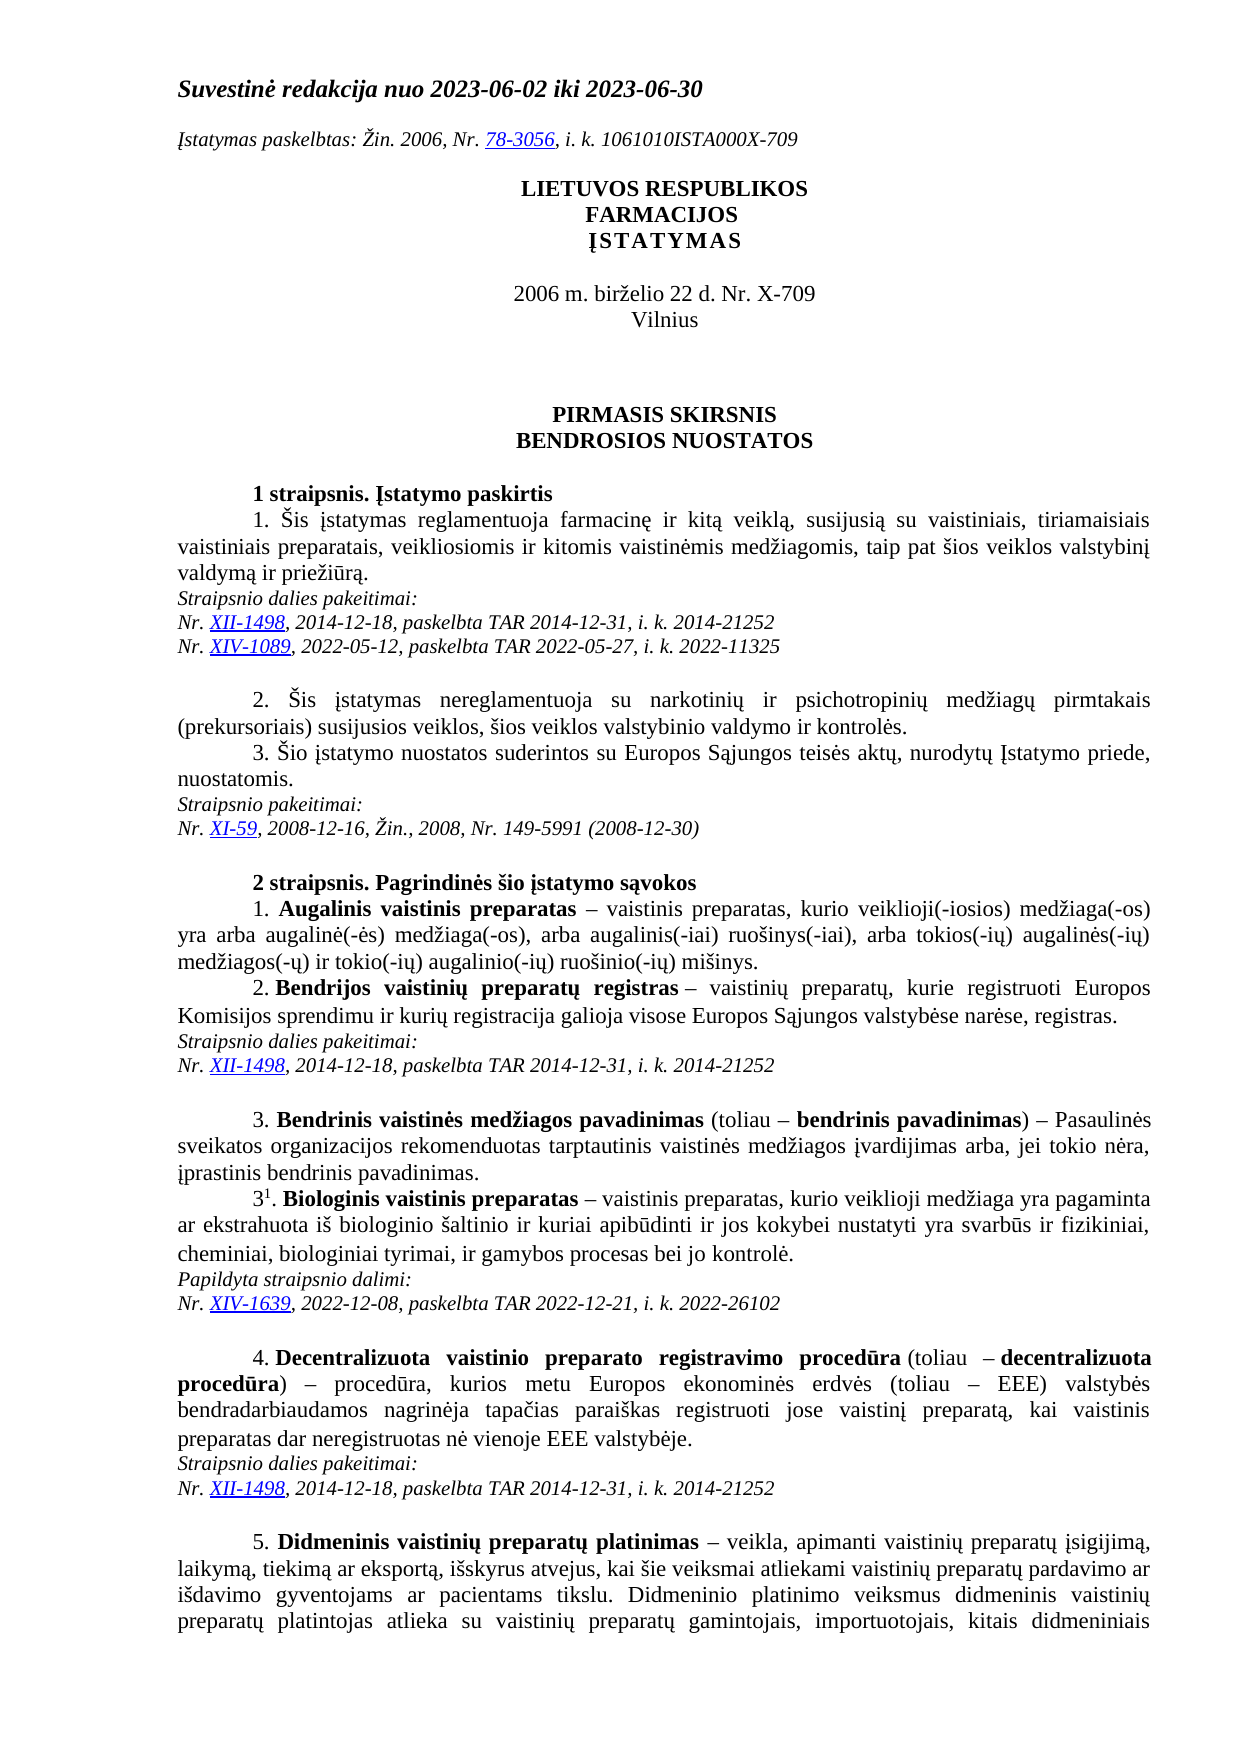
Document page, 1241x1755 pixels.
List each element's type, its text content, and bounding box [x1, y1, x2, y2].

text 2. Bendrijos vaistinių preparatų registras – vaistinių preparatų, kurie registruoti Europos Komisijos sprendimu ir kurių registracija galioja visose Europos Sąjungos valstybėse narėse, registras. [177, 974, 1152, 1029]
text Nr. XII-1498, 2014-12-18, paskelbta TAR 2014-12-31, i. k. 2014-21252 [177, 1475, 1152, 1499]
text Nr. XIV-1639, 2022-12-08, paskelbta TAR 2022-12-21, i. k. 2022-26102 [177, 1291, 1152, 1315]
text 1. Šis įstatymas reglamentuoja farmacinę ir kitą veiklą, susijusią su vaistiniais, tiriamaisiais vaistiniais preparatais, veikliosiomis ir kitomis vaistinėmis medžiagomis, taip pat šios veiklos valstybinį valdymą ir priežiūrą. [177, 506, 1152, 586]
text Straipsnio dalies pakeitimai: [177, 1029, 1152, 1053]
text FARMACIJOS [177, 201, 1152, 227]
text 5. Didmeninis vaistinių preparatų platinimas – veikla, apimanti vaistinių preparatų įsigijimą, laikymą, tiekimą ar eksportą, išskyrus atvejus, kai šie veiksmai atliekami vaistinių preparatų pardavimo ar išdavimo gyventojams ar pacientams tikslu. Didmeninio platinimo veiksmus didmeninis vaistinių preparatų platintojas atlieka su vaistinių preparatų gamintojais, importuotojais, kitais didmeniniais [177, 1528, 1152, 1634]
text Straipsnio dalies pakeitimai: [177, 1451, 1152, 1475]
text 1 straipsnis. Įstatymo paskirtis [177, 480, 1152, 506]
text BENDROSIOS NUOSTATOS [177, 427, 1152, 454]
text Suvestinė redakcija nuo 2023-06-02 iki 2023-06-30 [177, 74, 1152, 103]
text PIRMASIS SKIRSNIS [177, 401, 1152, 427]
text 3. Bendrinis vaistinės medžiagos pavadinimas (toliau – bendrinis pavadinimas) – Pasaulinės sveikatos organizacijos rekomenduotas tarptautinis vaistinės medžiagos įvardijimas arba, jei tokio nėra, įprastinis bendrinis pavadinimas. [177, 1106, 1152, 1185]
text Straipsnio dalies pakeitimai: [177, 586, 1152, 609]
text 3. Šio įstatymo nuostatos suderintos su Europos Sąjungos teisės aktų, nurodytų Įstatymo priede, nuostatomis. [177, 739, 1152, 792]
text 1. Augalinis vaistinis preparatas – vaistinis preparatas, kurio veiklioji(-iosios) medžiaga(-os) yra arba augalinė(-ės) medžiaga(-os), arba augalinis(-iai) ruošinys(-iai), arba tokios(-ių) augalinės(-ių) medžiagos(-ų) ir tokio(-ių) augalinio(-ių) ruošinio(-ių) mišinys. [177, 895, 1152, 974]
text LIETUVOS RESPUBLIKOS [177, 175, 1152, 201]
text Straipsnio pakeitimai: [177, 792, 1152, 816]
text Papildyta straipsnio dalimi: [177, 1267, 1152, 1291]
text Nr. XII-1498, 2014-12-18, paskelbta TAR 2014-12-31, i. k. 2014-21252 [177, 1053, 1152, 1077]
text Nr. XII-1498, 2014-12-18, paskelbta TAR 2014-12-31, i. k. 2014-21252 [177, 609, 1152, 634]
text 2006 m. birželio 22 d. Nr. X-709 Vilnius [177, 280, 1152, 333]
text 2 straipsnis. Pagrindinės šio įstatymo sąvokos [177, 869, 1152, 895]
text 4. Decentralizuota vaistinio preparato registravimo procedūra (toliau – decentralizuota procedūra) – procedūra, kurios metu Europos ekonominės erdvės (toliau – EEE) valstybės bendradarbiaudamos nagrinėja tapačias paraiškas registruoti jose vaistinį preparatą, kai vaistinis preparatas dar neregistruotas nė vienoje EEE valstybėje. [177, 1343, 1152, 1451]
text Įstatymas paskelbtas: Žin. 2006, Nr. 78-3056, i. k. 1061010ISTA000X-709 [177, 127, 1152, 151]
text ĮSTATYMAS [177, 227, 1152, 254]
text Nr. XIV-1089, 2022-05-12, paskelbta TAR 2022-05-27, i. k. 2022-11325 [177, 634, 1152, 658]
text Nr. XI-59, 2008-12-16, Žin., 2008, Nr. 149-5991 (2008-12-30) [177, 816, 1152, 840]
text 31. Biologinis vaistinis preparatas – vaistinis preparatas, kurio veiklioji medžiaga yra pagaminta ar ekstrahuota iš biologinio šaltinio ir kuriai apibūdinti ir jos kokybei nustatyti yra svarbūs ir fizikiniai, cheminiai, biologiniai tyrimai, ir gamybos procesas bei jo kontrolė. [177, 1185, 1152, 1267]
text 2. Šis įstatymas nereglamentuoja su narkotinių ir psichotropinių medžiagų pirmtakais (prekursoriais) susijusios veiklos, šios veiklos valstybinio valdymo ir kontrolės. [177, 686, 1152, 739]
